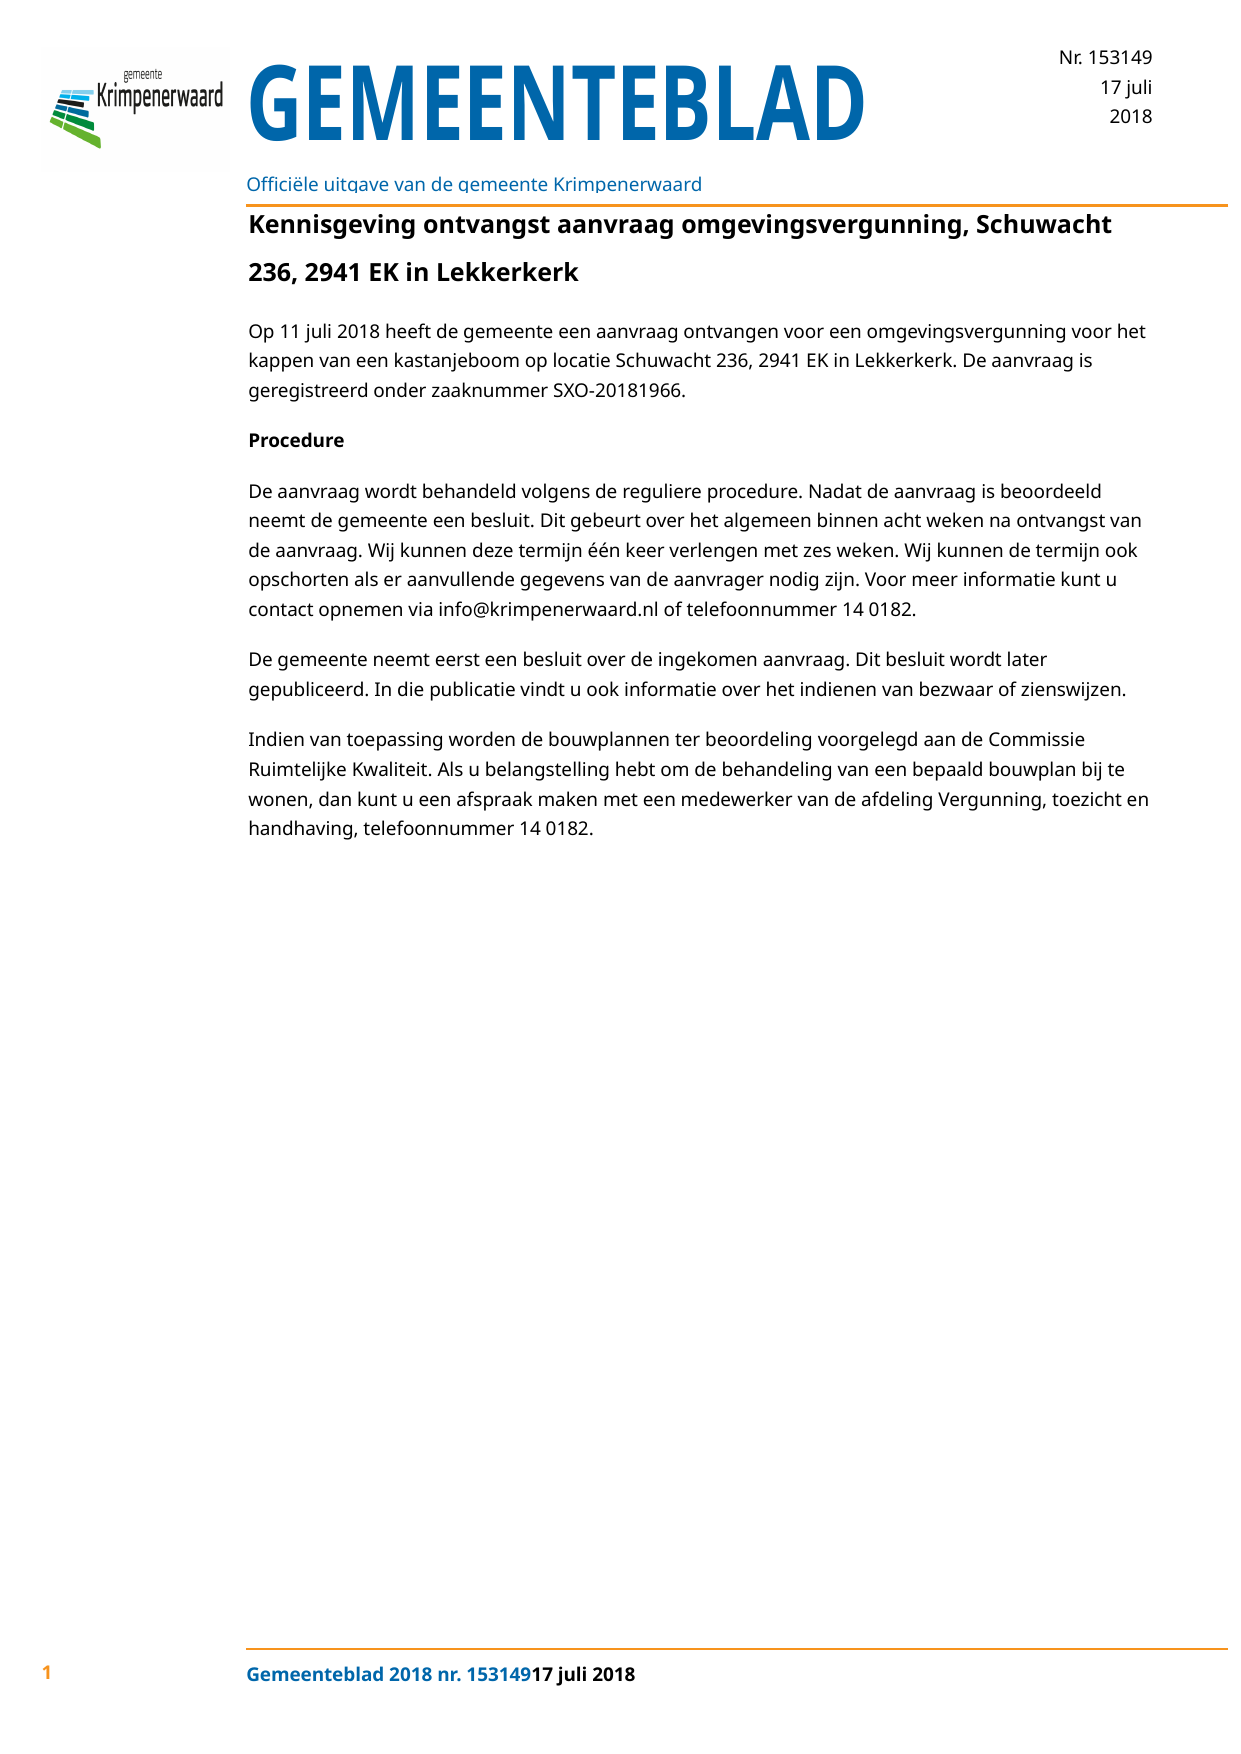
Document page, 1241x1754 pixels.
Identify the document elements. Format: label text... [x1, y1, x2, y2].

text Procedure [248, 427, 1152, 453]
text De aanvraag wordt behandeld volgens de reguliere procedure. Nadat de aanvraag is beoordeeld neemt de gemeente een besluit. Dit gebeurt over het algemeen binnen acht weken na ontvangst van de aanvraag. Wij kunnen deze termijn één keer verlengen met zes weken. Wij kunnen de termijn ook opschorten als er aanvullende gegevens van de aanvrager nodig zijn. Voor meer informatie kunt u contact opnemen via info@krimpenerwaard.nl of telefoonnummer 14 0182. [248, 478, 1152, 622]
picture [41, 47, 231, 172]
text Op 11 juli 2018 heeft de gemeente een aanvraag ontvangen voor een omgevingsvergunning voor het kappen van een kastanjeboom op locatie Schuwacht 236, 2941 EK in Lekkerkerk. De aanvraag is geregistreerd onder zaaknummer SXO-20181966. [248, 318, 1152, 403]
text Indien van toepassing worden de bouwplannen ter beoordeling voorgelegd aan de Commissie Ruimtelijke Kwaliteit. Als u belangstelling hebt om de behandeling van een bepaald bouwplan bij te wonen, dan kunt u een afspraak maken met een medewerker van de afdeling Vergunning, toezicht en handhaving, telefoonnummer 14 0182. [248, 727, 1152, 841]
text De gemeente neemt eerst een besluit over de ingekomen aanvraag. Dit besluit wordt later gepubliceerd. In die publicatie vindt u ook informatie over het indienen van bezwaar of zienswijzen. [248, 647, 1152, 702]
text Kennisgeving ontvangst aanvraag omgevingsvergunning, Schuwacht 236, 2941 EK in Lekkerkerk [248, 207, 1152, 288]
